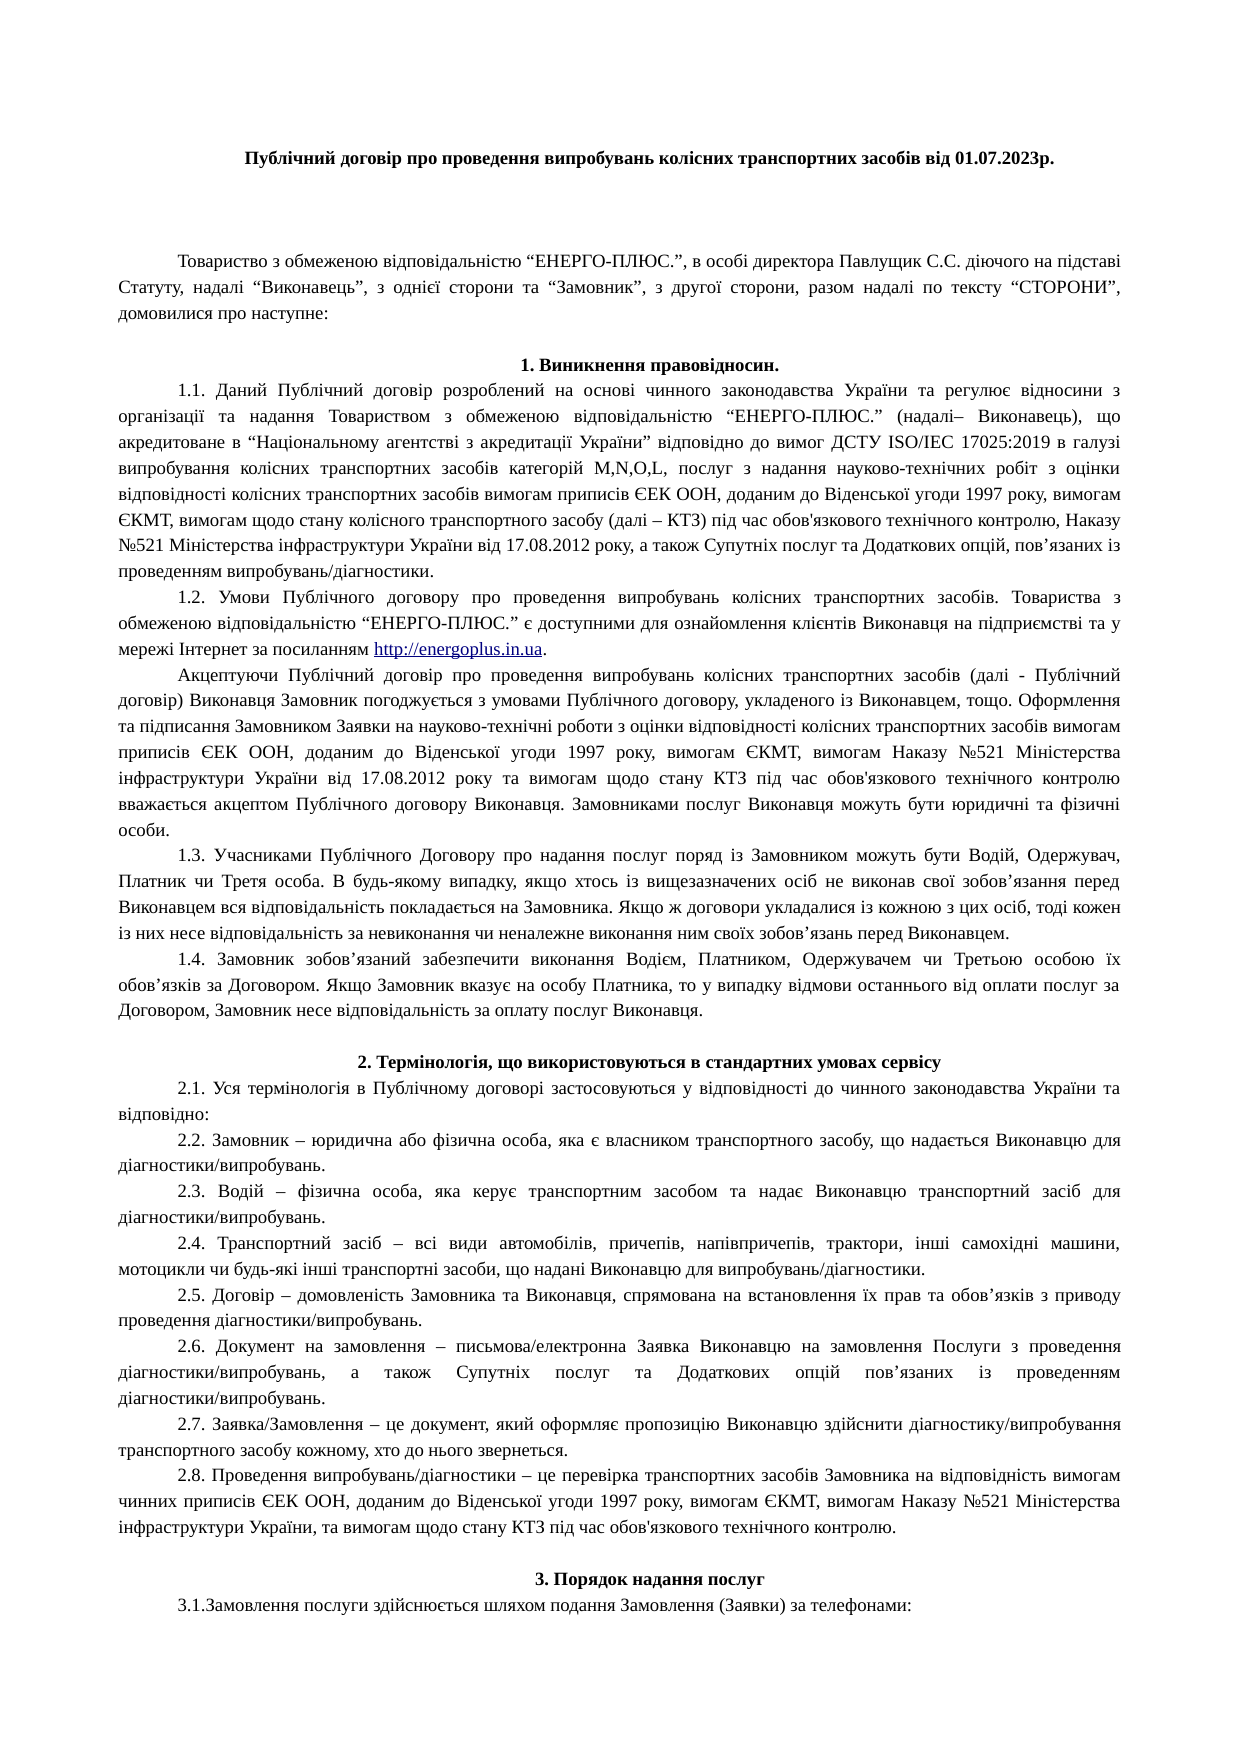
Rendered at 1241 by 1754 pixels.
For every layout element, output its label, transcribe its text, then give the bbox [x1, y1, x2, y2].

text 2.8. Проведення випробувань/діагностики – це перевірка транспортних засобів Замовника на відповідність вимогам чинних приписів ЄЕК ООН, доданим до Віденської угоди 1997 року, вимогам ЄКМТ, вимогам Наказу №521 Міністерства інфраструктури України, та вимогам щодо стану КТЗ під час обов'язкового технічного контролю. [118, 1464, 1122, 1538]
text 2.3. Водій – фізична особа, яка керує транспортним засобом та надає Виконавцю транспортний засіб для діагностики/випробувань. [118, 1180, 1122, 1228]
text 1.2. Умови Публічного договору про проведення випробувань колісних транспортних засобів. Товариства з обмеженою відповідальністю “ЕНЕРГО-ПЛЮС.” є доступними для ознайомлення клієнтів Виконавця на підприємстві та у мережі Інтернет за посиланням http://energoplus.in.ua. [118, 586, 1122, 659]
text 1. Виникнення правовідносин. [118, 353, 1122, 375]
text 2.6. Документ на замовлення – письмова/електронна Заявка Виконавцю на замовлення Послуги з проведення діагностики/випробувань, а також Супутніх послуг та Додаткових опцій пов’язаних із проведенням діагностики/випробувань. [118, 1335, 1122, 1408]
text Публічний договір про проведення випробувань колісних транспортних засобів від 01.07.2023р. [118, 147, 1122, 168]
text 2. Термінологія, що використовуються в стандартних умовах сервісу [118, 1051, 1122, 1073]
text 1.3. Учасниками Публічного Договору про надання послуг поряд із Замовником можуть бути Водій, Одержувач, Платник чи Третя особа. В будь-якому випадку, якщо хтось із вищезазначених осіб не виконав свої зобов’язання перед Виконавцем вся відповідальність покладається на Замовника. Якщо ж договори укладалися із кожною з цих осіб, тоді кожен із них несе відповідальність за невиконання чи неналежне виконання ним своїх зобов’язань перед Виконавцем. [118, 844, 1122, 943]
text 2.7. Заявка/Замовлення – це документ, який оформляє пропозицію Виконавцю здійснити діагностику/випробування транспортного засобу кожному, хто до нього звернеться. [118, 1413, 1122, 1460]
text 2.5. Договір – домовленість Замовника та Виконавця, спрямована на встановлення їх прав та обов’язків з приводу проведення діагностики/випробувань. [118, 1283, 1122, 1331]
text 1.1. Даний Публічний договір розроблений на основі чинного законодавства України та регулює відносини з організації та надання Товариством з обмеженою відповідальністю “ЕНЕРГО-ПЛЮС.” (надалі– Виконавець), що акредитоване в “Національному агентстві з акредитації України” відповідно до вимог ДСТУ ISO/IEC 17025:2019 в галузі випробування колісних транспортних засобів категорій M,N,O,L, послуг з надання науково-технічних робіт з оцінки відповідності колісних транспортних засобів вимогам приписів ЄЕК ООН, доданим до Віденської угоди 1997 року, вимогам ЄКМТ, вимогам щодо стану колісного транспортного засобу (далі – КТЗ) під час обов'язкового технічного контролю, Наказу №521 Міністерства інфраструктури України від 17.08.2012 року, а також Супутніх послуг та Додаткових опцій, пов’язаних із проведенням випробувань/діагностики. [118, 379, 1122, 582]
text 3.1.Замовлення послуги здійснюється шляхом подання Замовлення (Заявки) за телефонами: [118, 1593, 1122, 1615]
text Акцептуючи Публічний договір про проведення випробувань колісних транспортних засобів (далі - Публічний договір) Виконавця Замовник погоджується з умовами Публічного договору, укладеного із Виконавцем, тощо. Оформлення та підписання Замовником Заявки на науково-технічні роботи з оцінки відповідності колісних транспортних засобів вимогам приписів ЄЕК ООН, доданим до Віденської угоди 1997 року, вимогам ЄКМТ, вимогам Наказу №521 Міністерства інфраструктури України від 17.08.2012 року та вимогам щодо стану КТЗ під час обов'язкового технічного контролю вважається акцептом Публічного договору Виконавця. Замовниками послуг Виконавця можуть бути юридичні та фізичні особи. [118, 663, 1122, 840]
text 1.4. Замовник зобов’язаний забезпечити виконання Водієм, Платником, Одержувачем чи Третьою особою їх обов’язків за Договором. Якщо Замовник вказує на особу Платника, то у випадку відмови останнього від оплати послуг за Договором, Замовник несе відповідальність за оплату послуг Виконавця. [118, 948, 1122, 1021]
text Товариство з обмеженою відповідальністю “ЕНЕРГО-ПЛЮС.”, в особі директора Павлущик С.С. діючого на підставі Статуту, надалі “Виконавець”, з однієї сторони та “Замовник”, з другої сторони, разом надалі по тексту “СТОРОНИ”, домовилися про наступне: [118, 250, 1122, 323]
text 3. Порядок надання послуг [118, 1568, 1122, 1589]
text 2.4. Транспортний засіб – всі види автомобілів, причепів, напівпричепів, трактори, інші самохідні машини, мотоцикли чи будь-які інші транспортні засоби, що надані Виконавцю для випробувань/діагностики. [118, 1232, 1122, 1279]
text 2.2. Замовник – юридична або фізична особа, яка є власником транспортного засобу, що надається Виконавцю для діагностики/випробувань. [118, 1128, 1122, 1176]
text 2.1. Уся термінологія в Публічному договорі застосовуються у відповідності до чинного законодавства України та відповідно: [118, 1077, 1122, 1124]
